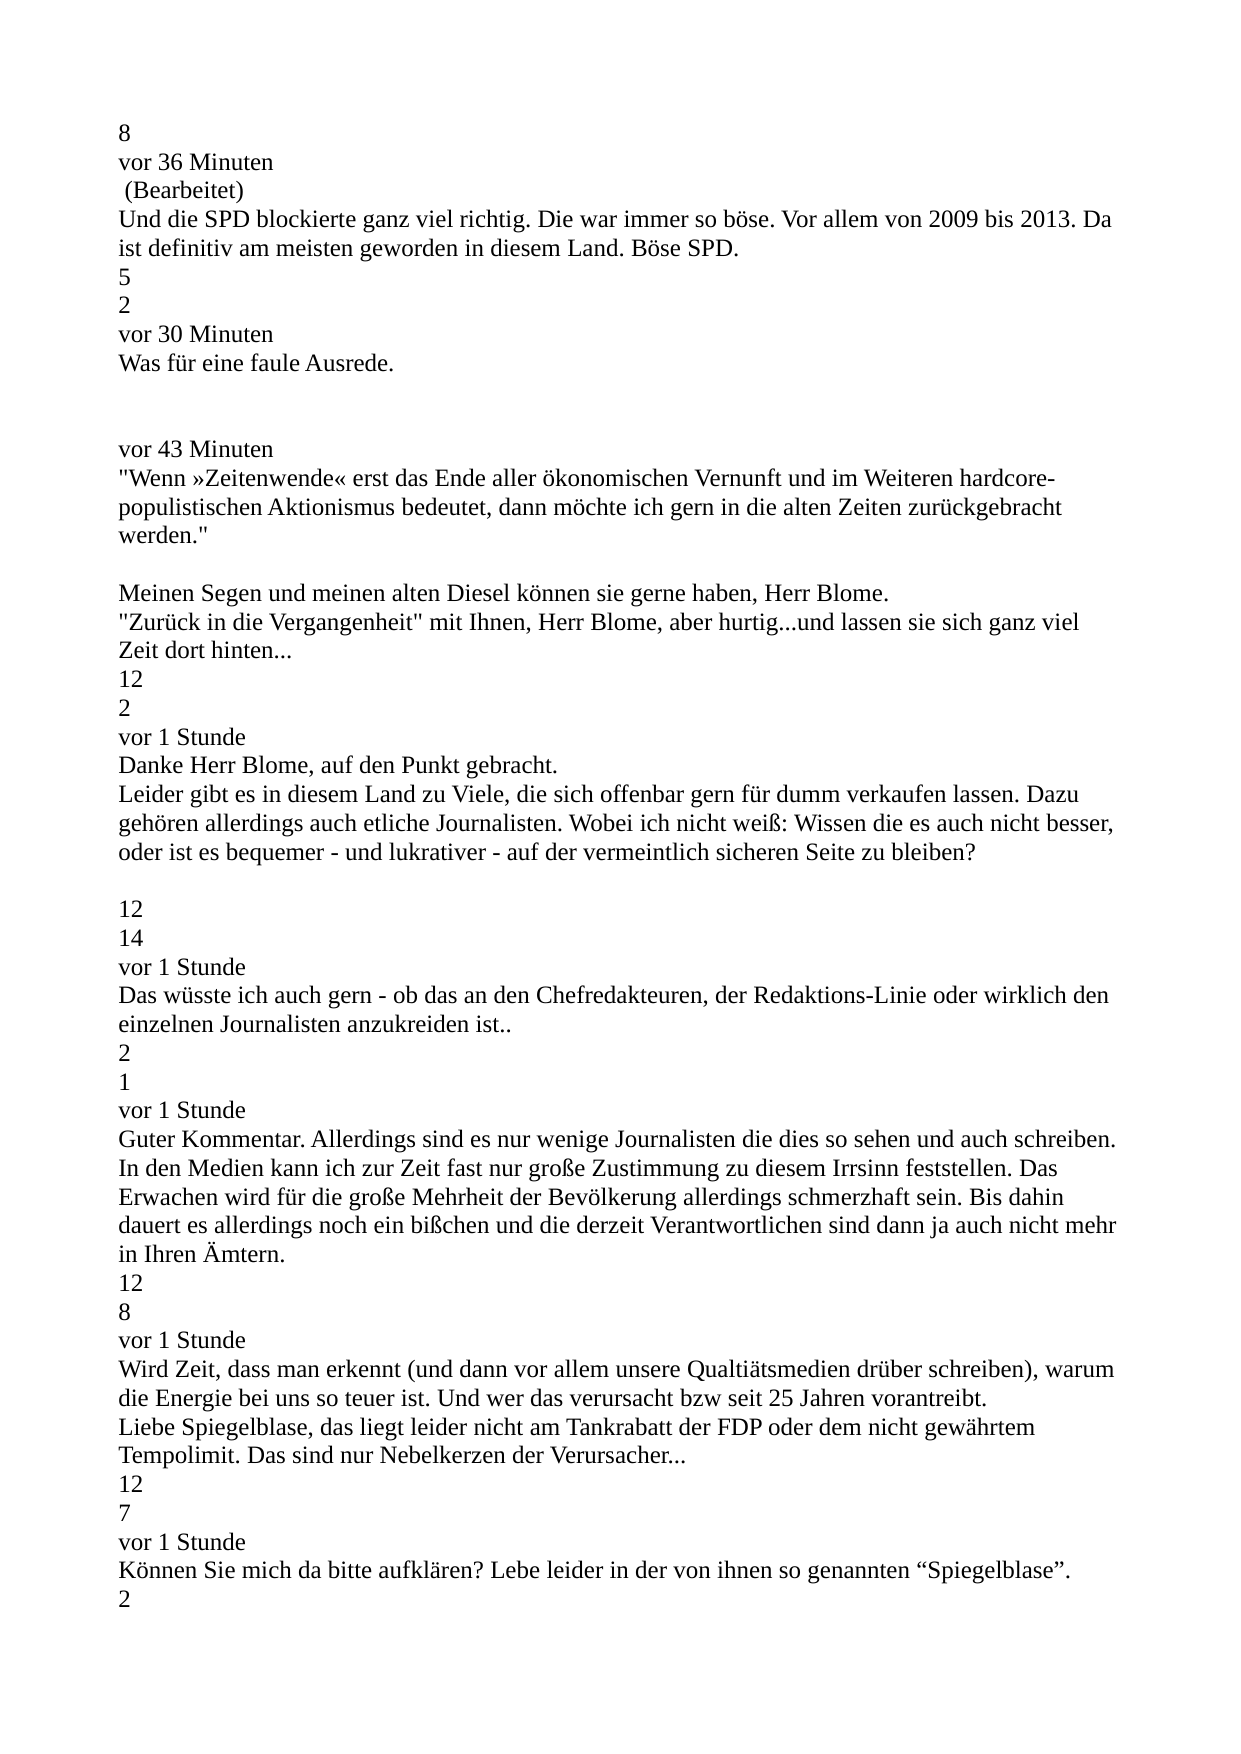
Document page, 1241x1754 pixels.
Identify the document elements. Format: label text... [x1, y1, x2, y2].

text (Bearbeitet) [118, 176, 1122, 204]
text 12 [118, 664, 1122, 693]
text vor 1 Stunde [118, 722, 1122, 751]
text Leider gibt es in diesem Land zu Viele, die sich offenbar gern für dumm verkaufen lassen. Dazu gehören allerdings auch etliche Journalisten. Wobei ich nicht weiß: Wissen die es auch nicht besser, oder ist es bequemer - und lukrativer - auf der vermeintlich sicheren Seite zu bleiben? [118, 779, 1122, 866]
text vor 36 Minuten [118, 147, 1122, 176]
text 7 [118, 1498, 1122, 1527]
text Was für eine faule Ausrede. [118, 348, 1122, 377]
text 2 [118, 693, 1122, 722]
text Meinen Segen und meinen alten Diesel können sie gerne haben, Herr Blome. [118, 578, 1122, 607]
text 1 [118, 1067, 1122, 1096]
text vor 1 Stunde [118, 1527, 1122, 1556]
text Wird Zeit, dass man erkennt (und dann vor allem unsere Qualtiätsmedien drüber schreiben), warum die Energie bei uns so teuer ist. Und wer das verursacht bzw seit 25 Jahren vorantreibt. [118, 1354, 1122, 1412]
text Das wüsste ich auch gern - ob das an den Chefredakteuren, der Redaktions-Linie oder wirklich den einzelnen Journalisten anzukreiden ist.. [118, 981, 1122, 1038]
text 2 [118, 1038, 1122, 1067]
text Liebe Spiegelblase, das liegt leider nicht am Tankrabatt der FDP oder dem nicht gewährtem Tempolimit. Das sind nur Nebelkerzen der Verursacher... [118, 1412, 1122, 1469]
text "Zurück in die Vergangenheit" mit Ihnen, Herr Blome, aber hurtig...und lassen sie sich ganz viel Zeit dort hinten... [118, 607, 1122, 664]
text "Wenn »Zeitenwende« erst das Ende aller ökonomischen Vernunft und im Weiteren hardcore-populistischen Aktionismus bedeutet, dann möchte ich gern in die alten Zeiten zurückgebracht werden." [118, 463, 1122, 549]
text vor 30 Minuten [118, 319, 1122, 348]
text Danke Herr Blome, auf den Punkt gebracht. [118, 751, 1122, 779]
text Können Sie mich da bitte aufklären? Lebe leider in der von ihnen so genannten “Spiegelblase”. [118, 1556, 1122, 1584]
text 12 [118, 894, 1122, 923]
text 8 [118, 118, 1122, 147]
text 8 [118, 1297, 1122, 1326]
text Guter Kommentar. Allerdings sind es nur wenige Journalisten die dies so sehen und auch schreiben. In den Medien kann ich zur Zeit fast nur große Zustimmung zu diesem Irrsinn feststellen. Das Erwachen wird für die große Mehrheit der Bevölkerung allerdings schmerzhaft sein. Bis dahin dauert es allerdings noch ein bißchen und die derzeit Verantwortlichen sind dann ja auch nicht mehr in Ihren Ämtern. [118, 1124, 1122, 1268]
text 5 [118, 262, 1122, 291]
text 12 [118, 1469, 1122, 1498]
text 2 [118, 1584, 1122, 1613]
text 14 [118, 923, 1122, 952]
text vor 1 Stunde [118, 1096, 1122, 1124]
text vor 43 Minuten [118, 434, 1122, 463]
text 12 [118, 1268, 1122, 1297]
text vor 1 Stunde [118, 1326, 1122, 1354]
text 2 [118, 291, 1122, 319]
text Und die SPD blockierte ganz viel richtig. Die war immer so böse. Vor allem von 2009 bis 2013. Da ist definitiv am meisten geworden in diesem Land. Böse SPD. [118, 204, 1122, 262]
text vor 1 Stunde [118, 952, 1122, 981]
